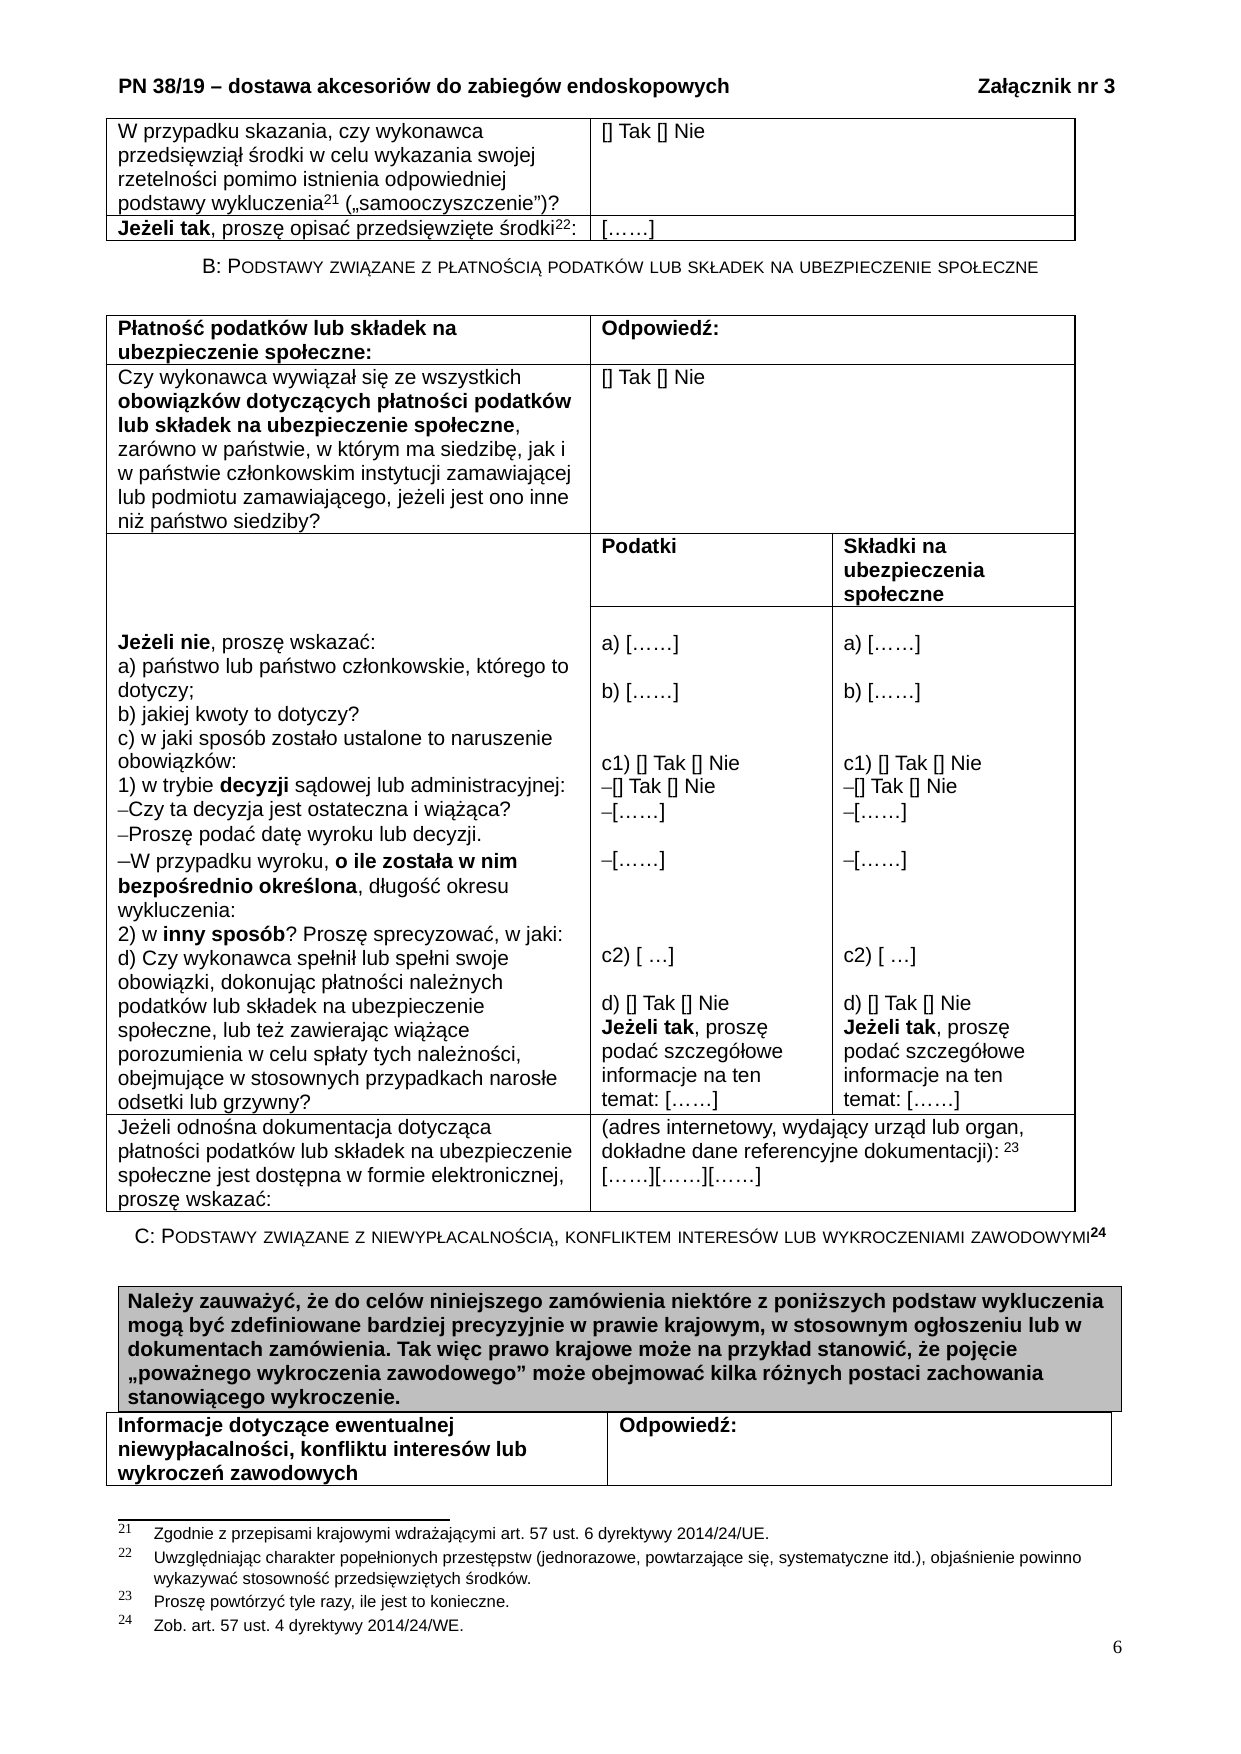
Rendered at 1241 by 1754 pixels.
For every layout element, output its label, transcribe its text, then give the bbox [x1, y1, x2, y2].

table_cell [] Tak [] Nie [591, 119, 1074, 215]
table_cell Jeżeli tak, proszę opisać przedsięwzięte środki: [107, 216, 590, 240]
table_cell Składki na ubezpieczenia społeczne [833, 534, 1074, 606]
table_header Odpowiedź: [608, 1413, 1111, 1485]
text Należy zauważyć, że do celów niniejszego zamówienia niektóre z poniższych podstaw wykluczenia mogą być zdefiniowane bardziej precyzyjnie w prawie krajowym, w stosownym ogłoszeniu lub w dokumentach zamówienia. Tak więc prawo krajowe może na przykład stanowić, że pojęcie „poważnego wykroczenia zawodowego” może obejmować kilka różnych postaci zachowania stanowiącego wykroczenie. [119, 1287, 1121, 1411]
title B: Podstawy związane z płatnością podatków lub składek na ubezpieczenie społeczne [118, 253, 1122, 277]
table_cell [] Tak [] Nie [591, 365, 1074, 533]
table_cell Jeżeli nie, proszę wskazać: a) państwo lub państwo członkowskie, którego to dotyczy; b) jakiej kwoty to dotyczy? c) w jaki sposób zostało ustalone to naruszenie obowiązków: 1) w trybie decyzji sądowej lub administracyjnej: Czy ta decyzja jest ostateczna i wiążąca? Proszę podać datę wyroku lub decyzji. W przypadku wyroku, o ile została w nim bezpośrednio określona, długość okresu wykluczenia: 2) w inny sposób? Proszę sprecyzować, w jaki: d) Czy wykonawca spełnił lub spełni swoje obowiązki, dokonując płatności należnych podatków lub składek na ubezpieczenie społeczne, lub też zawierając wiążące porozumienia w celu spłaty tych należności, obejmujące w stosownych przypadkach narosłe odsetki lub grzywny? [107, 534, 590, 1114]
table_cell a) [……] b) [……] c1) [] Tak [] Nie [] Tak [] Nie [……] [……] c2) [ …] d) [] Tak [] Nie Jeżeli tak, proszę podać szczegółowe informacje na ten temat: [……] [591, 607, 832, 1114]
table_cell (adres internetowy, wydający urząd lub organ, dokładne dane referencyjne dokumentacji): [……][……][……] [591, 1115, 1074, 1211]
title C: Podstawy związane z niewypłacalnością, konfliktem interesów lub wykroczeniami zawodowymi [118, 1224, 1122, 1248]
text Zob. art. 57 ust. 4 dyrektywy 2014/24/WE. [118, 1612, 1122, 1636]
table_header Informacje dotyczące ewentualnej niewypłacalności, konfliktu interesów lub wykroczeń zawodowych [107, 1413, 607, 1485]
table_cell [……] [591, 216, 1074, 240]
table_cell W przypadku skazania, czy wykonawca przedsięwziął środki w celu wykazania swojej rzetelności pomimo istnienia odpowiedniej podstawy wykluczenia („samooczyszczenie”)? [107, 119, 590, 215]
table_cell Podatki [591, 534, 832, 606]
table_cell Czy wykonawca wywiązał się ze wszystkich obowiązków dotyczących płatności podatków lub składek na ubezpieczenie społeczne, zarówno w państwie, w którym ma siedzibę, jak i w państwie członkowskim instytucji zamawiającej lub podmiotu zamawiającego, jeżeli jest ono inne niż państwo siedziby? [107, 365, 590, 533]
table_cell a) [……] b) [……] c1) [] Tak [] Nie [] Tak [] Nie [……] [……] c2) [ …] d) [] Tak [] Nie Jeżeli tak, proszę podać szczegółowe informacje na ten temat: [……] [833, 607, 1074, 1114]
table_header Płatność podatków lub składek na ubezpieczenie społeczne: [107, 316, 590, 364]
table_header Odpowiedź: [591, 316, 1074, 364]
table_cell Jeżeli odnośna dokumentacja dotycząca płatności podatków lub składek na ubezpieczenie społeczne jest dostępna w formie elektronicznej, proszę wskazać: [107, 1115, 590, 1211]
